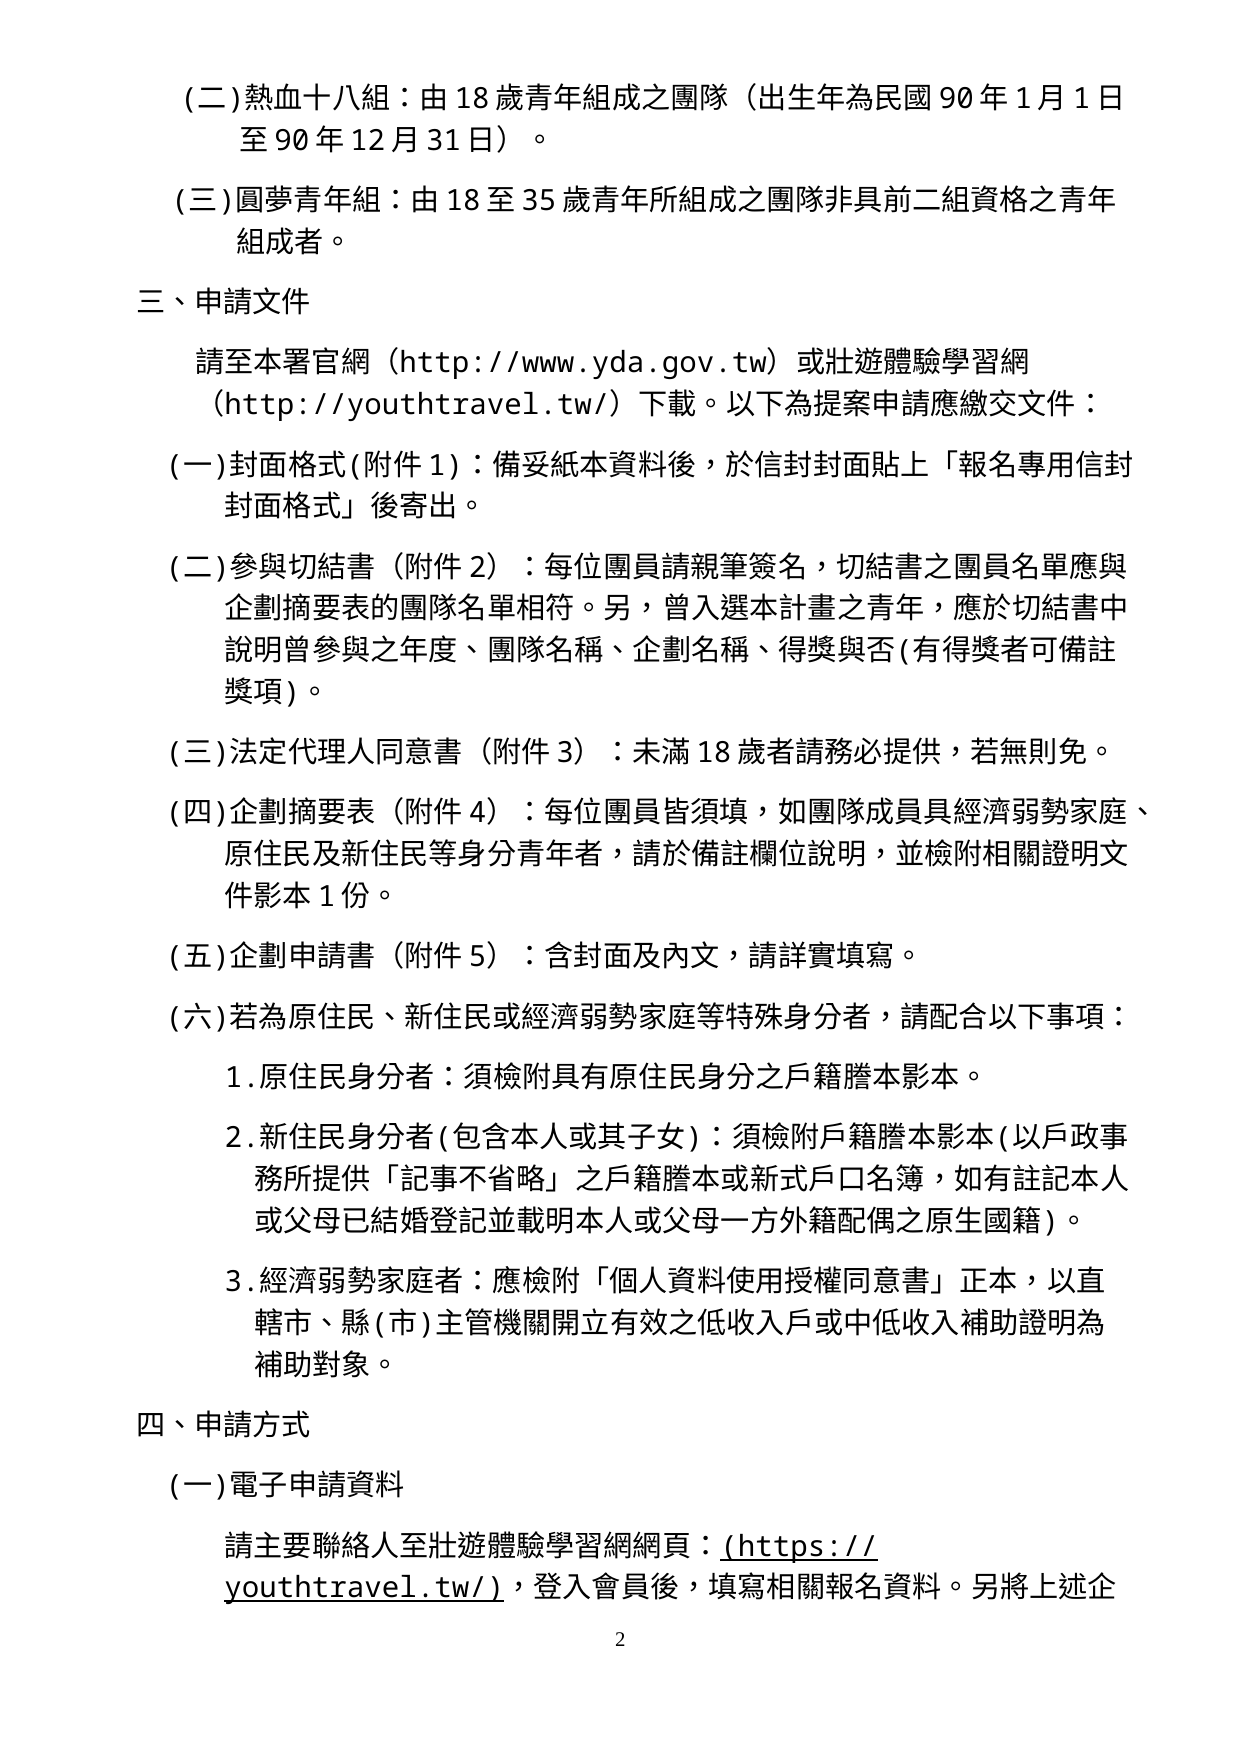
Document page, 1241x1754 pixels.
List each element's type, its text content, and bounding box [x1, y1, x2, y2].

text (三)圓夢青年組：由18至35歲青年所組成之團隊非具前二組資格之青年組成者。 [171, 177, 1134, 260]
text (四)企劃摘要表（附件4）：每位團員皆須填，如團隊成員具經濟弱勢家庭、原住民及新住民等身分青年者，請於備註欄位說明，並檢附相關證明文件影本1份。 [165, 789, 1134, 914]
text (三)法定代理人同意書（附件3）：未滿18歲者請務必提供，若無則免。 [165, 729, 1134, 771]
text 三、申請文件 [136, 279, 1134, 321]
text (二)參與切結書（附件2）：每位團員請親筆簽名，切結書之團員名單應與企劃摘要表的團隊名單相符。另，曾入選本計畫之青年，應於切結書中說明曾參與之年度、團隊名稱、企劃名稱、得獎與否(有得獎者可備註獎項)。 [165, 544, 1134, 710]
text (五)企劃申請書（附件5）：含封面及內文，請詳實填寫。 [165, 933, 1134, 975]
text 1.原住民身分者：須檢附具有原住民身分之戶籍謄本影本。 [224, 1054, 1134, 1096]
text (二)熱血十八組：由18歲青年組成之團隊（出生年為民國90年1月1日至90年12月31日）。 [180, 75, 1134, 158]
text 2.新住民身分者(包含本人或其子女)：須檢附戶籍謄本影本(以戶政事務所提供「記事不省略」之戶籍謄本或新式戶口名簿，如有註記本人或父母已結婚登記並載明本人或父母一方外籍配偶之原生國籍)。 [224, 1114, 1134, 1239]
text (六)若為原住民、新住民或經濟弱勢家庭等特殊身分者，請配合以下事項： [165, 994, 1134, 1035]
text 請主要聯絡人至壯遊體驗學習網網頁：(https://youthtravel.tw/)，登入會員後，填寫相關報名資料。另將上述企 [224, 1523, 1134, 1606]
text 請至本署官網（http://www.yda.gov.tw）或壯遊體驗學習網（http://youthtravel.tw/）下載。以下為提案申請應繳交文件： [195, 339, 1134, 423]
text 3.經濟弱勢家庭者：應檢附「個人資料使用授權同意書」正本，以直轄市、縣(市)主管機關開立有效之低收入戶或中低收入補助證明為補助對象。 [224, 1258, 1134, 1383]
text (一)封面格式(附件1)：備妥紙本資料後，於信封封面貼上「報名專用信封封面格式」後寄出。 [165, 442, 1134, 525]
text (一)電子申請資料 [165, 1462, 1134, 1504]
text 四、申請方式 [136, 1402, 1134, 1444]
